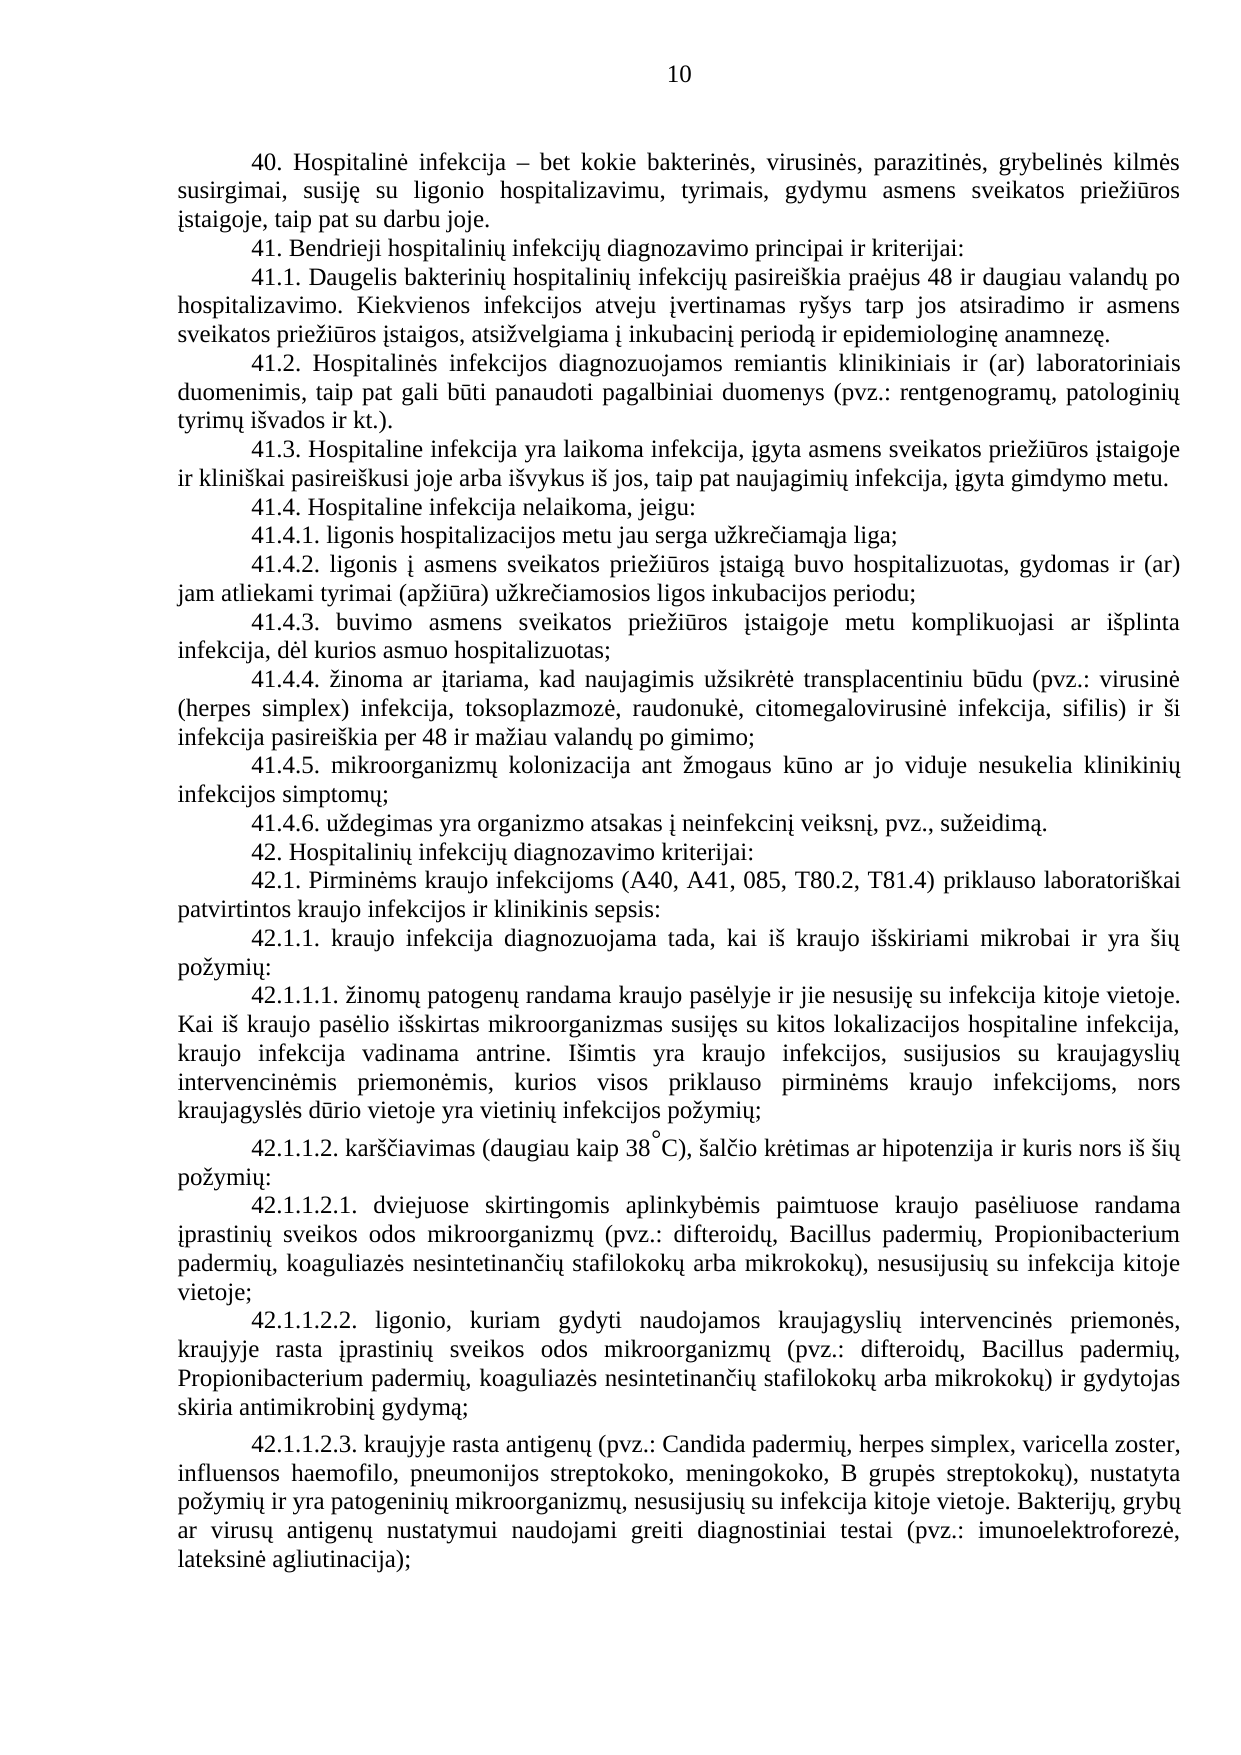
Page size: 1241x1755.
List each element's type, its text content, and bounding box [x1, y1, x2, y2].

text 41.4.2. ligonis į asmens sveikatos priežiūros įstaigą buvo hospitalizuotas, gydomas ir (ar) jam atliekami tyrimai (apžiūra) užkrečiamosios ligos inkubacijos periodu; [177, 549, 1181, 607]
text 42.1.1. kraujo infekcija diagnozuojama tada, kai iš kraujo išskiriami mikrobai ir yra šių požymių: [177, 923, 1181, 981]
text 41.3. Hospitaline infekcija yra laikoma infekcija, įgyta asmens sveikatos priežiūros įstaigoje ir kliniškai pasireiškusi joje arba išvykus iš jos, taip pat naujagimių infekcija, įgyta gimdymo metu. [177, 434, 1181, 492]
text 40. Hospitalinė infekcija – bet kokie bakterinės, virusinės, parazitinės, grybelinės kilmės susirgimai, susiję su ligonio hospitalizavimu, tyrimais, gydymu asmens sveikatos priežiūros įstaigoje, taip pat su darbu joje. [177, 147, 1181, 233]
text 42.1.1.2.3. kraujyje rasta antigenų (pvz.: Candida padermių, herpes simplex, varicella zoster, influensos haemofilo, pneumonijos streptokoko, meningokoko, B grupės streptokokų), nustatyta požymių ir yra patogeninių mikroorganizmų, nesusijusių su infekcija kitoje vietoje. Bakterijų, grybų ar virusų antigenų nustatymui naudojami greiti diagnostiniai testai (pvz.: imunoelektroforezė, lateksinė agliutinacija); [177, 1420, 1181, 1573]
text 41. Bendrieji hospitalinių infekcijų diagnozavimo principai ir kriterijai: [177, 233, 1181, 262]
text 41.4. Hospitaline infekcija nelaikoma, jeigu: [177, 492, 1181, 521]
text 41.4.3. buvimo asmens sveikatos priežiūros įstaigoje metu komplikuojasi ar išplinta infekcija, dėl kurios asmuo hospitalizuotas; [177, 607, 1181, 664]
text 41.4.4. žinoma ar įtariama, kad naujagimis užsikrėtė transplacentiniu būdu (pvz.: virusinė (herpes simplex) infekcija, toksoplazmozė, raudonukė, citomegalovirusinė infekcija, sifilis) ir ši infekcija pasireiškia per 48 ir mažiau valandų po gimimo; [177, 664, 1181, 751]
text 42.1.1.2.1. dviejuose skirtingomis aplinkybėmis paimtuose kraujo pasėliuose randama įprastinių sveikos odos mikroorganizmų (pvz.: difteroidų, Bacillus padermių, Propionibacterium padermių, koaguliazės nesintetinančių stafilokokų arba mikrokokų), nesusijusių su infekcija kitoje vietoje; [177, 1190, 1181, 1305]
text 42.1. Pirminėms kraujo infekcijoms (A40, A41, 085, T80.2, T81.4) priklauso laboratoriškai patvirtintos kraujo infekcijos ir klinikinis sepsis: [177, 866, 1181, 923]
text 41.4.6. uždegimas yra organizmo atsakas į neinfekcinį veiksnį, pvz., sužeidimą. [177, 808, 1181, 837]
text 42. Hospitalinių infekcijų diagnozavimo kriterijai: [177, 837, 1181, 866]
text 41.2. Hospitalinės infekcijos diagnozuojamos remiantis klinikiniais ir (ar) laboratoriniais duomenimis, taip pat gali būti panaudoti pagalbiniai duomenys (pvz.: rentgenogramų, patologinių tyrimų išvados ir kt.). [177, 348, 1181, 434]
text 41.4.1. ligonis hospitalizacijos metu jau serga užkrečiamąja liga; [177, 521, 1181, 549]
text 42.1.1.2.2. ligonio, kuriam gydyti naudojamos kraujagyslių intervencinės priemonės, kraujyje rasta įprastinių sveikos odos mikroorganizmų (pvz.: difteroidų, Bacillus padermių, Propionibacterium padermių, koaguliazės nesintetinančių stafilokokų arba mikrokokų) ir gydytojas skiria antimikrobinį gydymą; [177, 1305, 1181, 1420]
text 41.1. Daugelis bakterinių hospitalinių infekcijų pasireiškia praėjus 48 ir daugiau valandų po hospitalizavimo. Kiekvienos infekcijos atveju įvertinamas ryšys tarp jos atsiradimo ir asmens sveikatos priežiūros įstaigos, atsižvelgiama į inkubacinį periodą ir epidemiologinę anamnezę. [177, 262, 1181, 348]
text 42.1.1.1. žinomų patogenų randama kraujo pasėlyje ir jie nesusiję su infekcija kitoje vietoje. Kai iš kraujo pasėlio išskirtas mikroorganizmas susijęs su kitos lokalizacijos hospitaline infekcija, kraujo infekcija vadinama antrine. Išimtis yra kraujo infekcijos, susijusios su kraujagyslių intervencinėmis priemonėmis, kurios visos priklauso pirminėms kraujo infekcijoms, nors kraujagyslės dūrio vietoje yra vietinių infekcijos požymių; [177, 981, 1181, 1124]
text 41.4.5. mikroorganizmų kolonizacija ant žmogaus kūno ar jo viduje nesukelia klinikinių infekcijos simptomų; [177, 751, 1181, 808]
text 42.1.1.2. karščiavimas (daugiau kaip 38°C), šalčio krėtimas ar hipotenzija ir kuris nors iš šių požymių: [177, 1124, 1181, 1190]
